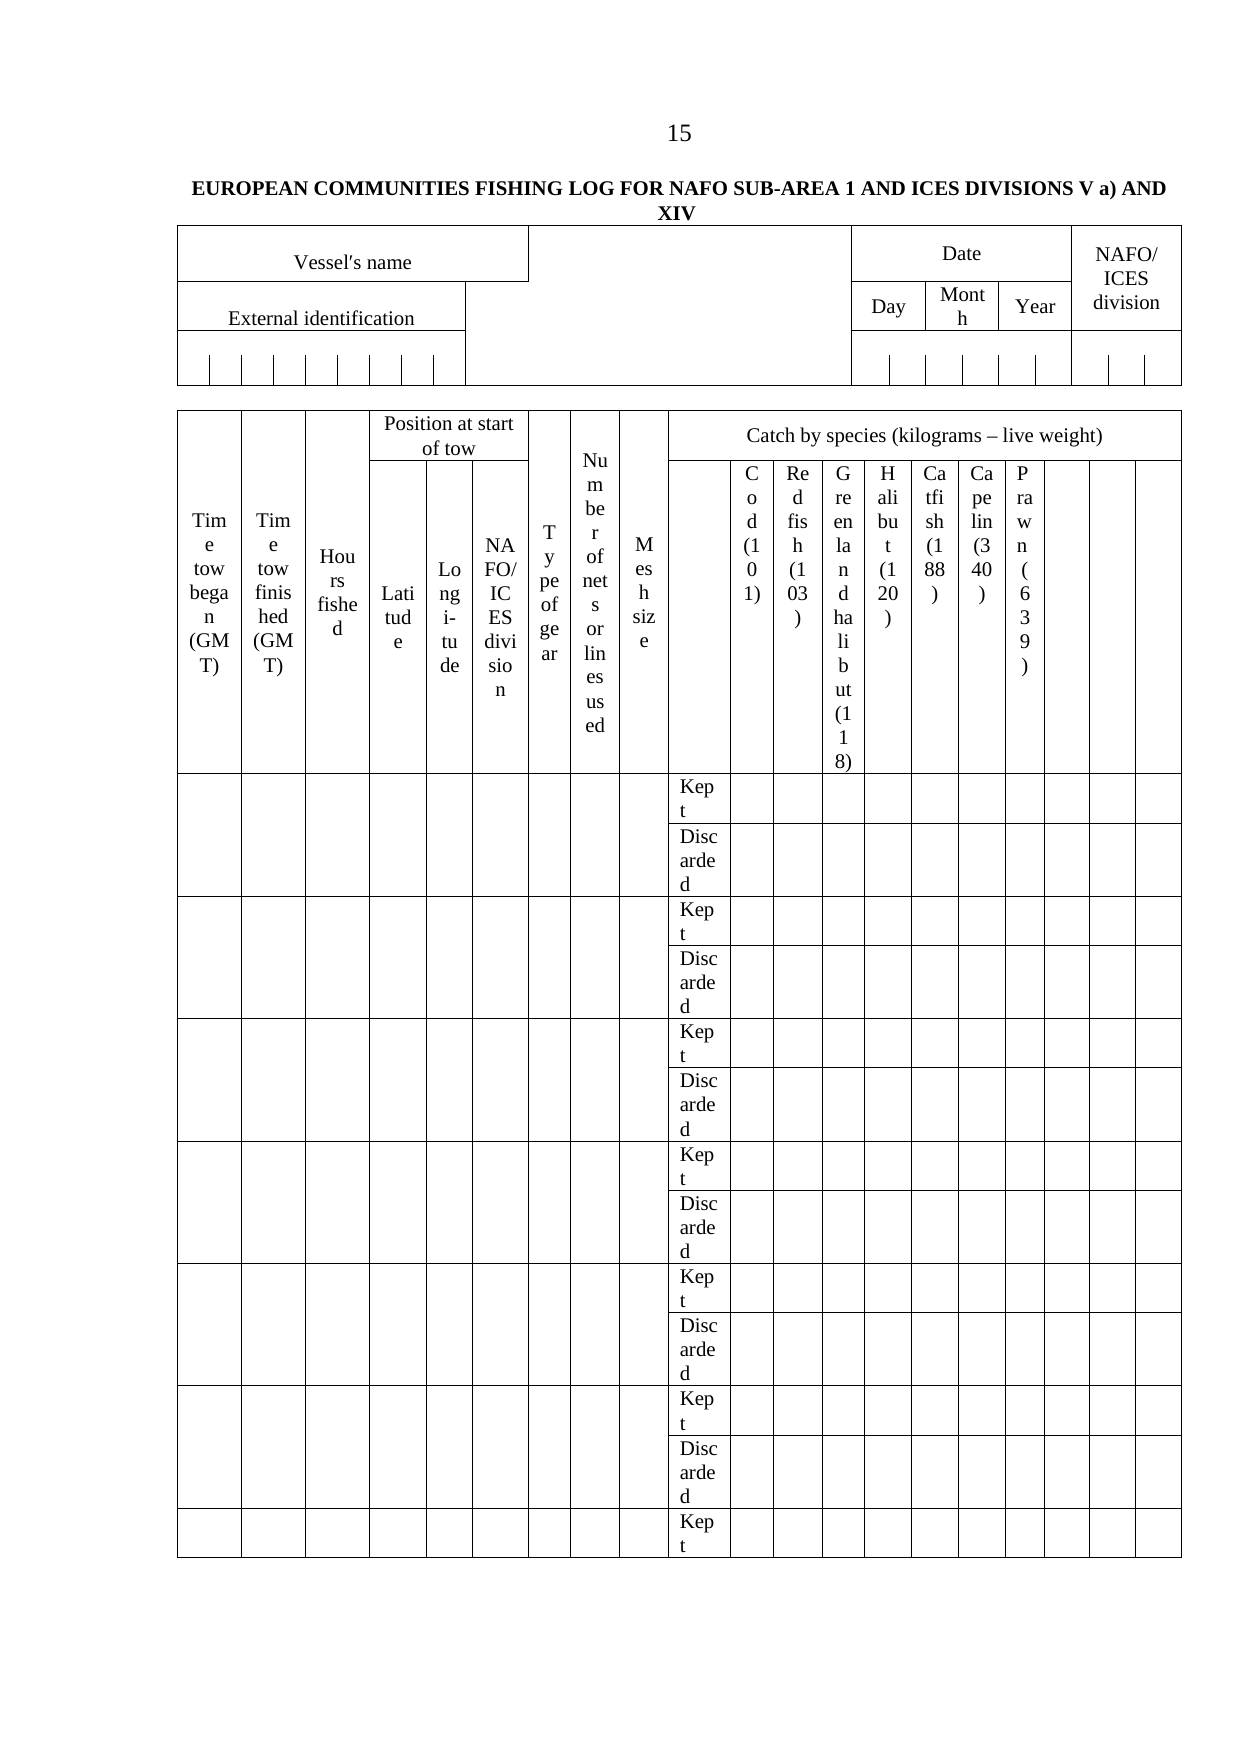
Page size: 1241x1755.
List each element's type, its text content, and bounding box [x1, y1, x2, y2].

table_cell [1006, 1191, 1044, 1263]
table_cell Month [926, 282, 998, 330]
table_cell [1109, 355, 1144, 385]
table_cell Year [999, 282, 1071, 330]
table_cell [774, 1142, 822, 1190]
table_cell [473, 1142, 528, 1263]
table_cell [1072, 386, 1108, 410]
table_cell [865, 1142, 911, 1190]
table_cell [528, 386, 851, 410]
table_cell [370, 1142, 426, 1263]
table_cell Discarded [669, 1068, 730, 1141]
table_cell [178, 1386, 241, 1508]
table_cell Kept [669, 897, 730, 945]
table_cell [528, 355, 851, 385]
table_cell [823, 1068, 864, 1141]
table_cell [473, 1509, 528, 1557]
table_cell [242, 1509, 305, 1557]
table_cell [1045, 1142, 1089, 1190]
table_cell [1090, 946, 1135, 1018]
table_cell [1072, 331, 1108, 355]
table_cell [865, 1191, 911, 1263]
table_cell [473, 1019, 528, 1141]
table_cell [1045, 1386, 1089, 1434]
table_cell [774, 897, 822, 945]
table_cell [1136, 1068, 1181, 1141]
table_cell Greenland halibut (118) [823, 461, 864, 773]
table_cell [1090, 1509, 1135, 1557]
table_cell [1136, 1142, 1181, 1190]
table_cell [912, 1019, 958, 1067]
table_cell [823, 1313, 864, 1385]
table_cell [620, 897, 668, 1018]
table_cell [1090, 1142, 1135, 1190]
table_cell [959, 1068, 1005, 1141]
table_cell [370, 774, 426, 896]
table_cell [178, 1264, 241, 1385]
table_cell [178, 1142, 241, 1263]
table_cell [306, 1019, 369, 1141]
table_cell [774, 1313, 822, 1385]
table_cell [178, 355, 209, 385]
table_cell [370, 1386, 426, 1508]
table_cell [242, 897, 305, 1018]
table_cell [865, 1264, 911, 1312]
table_cell [427, 774, 472, 896]
table_cell [912, 946, 958, 1018]
table_cell [731, 774, 773, 822]
table_cell [865, 1509, 911, 1557]
table_cell [926, 355, 962, 385]
table_cell [852, 331, 889, 355]
table_cell [959, 774, 1005, 822]
table_cell [620, 774, 668, 896]
table_cell [731, 1019, 773, 1067]
table_cell [731, 1386, 773, 1434]
table_cell [1136, 1313, 1181, 1385]
table_cell [1006, 946, 1044, 1018]
table_cell [912, 1436, 958, 1508]
table_cell [1045, 774, 1089, 822]
table_cell [774, 1436, 822, 1508]
table_cell [178, 331, 465, 355]
table_cell [731, 897, 773, 945]
table_cell [177, 386, 528, 410]
table_cell [731, 946, 773, 1018]
table_cell [1045, 1019, 1089, 1067]
table_cell [865, 1019, 911, 1067]
table_cell NAFO/ICES division [473, 461, 528, 773]
table_cell [1090, 897, 1135, 945]
table_cell [999, 331, 1035, 355]
table_cell Discarded [669, 1191, 730, 1263]
table_cell [865, 1068, 911, 1141]
table_cell [1045, 1068, 1089, 1141]
table_cell Kept [669, 1264, 730, 1312]
table_cell Cod (101) [731, 461, 773, 773]
table_cell Kept [669, 1386, 730, 1434]
table_cell [774, 1509, 822, 1557]
table_cell [571, 1142, 619, 1263]
table_cell Catfish (188) [912, 461, 958, 773]
table_cell [1006, 1436, 1044, 1508]
table_cell [926, 386, 962, 410]
table_cell [823, 897, 864, 945]
table_cell [731, 1436, 773, 1508]
table_cell [178, 1509, 241, 1557]
table_cell [1090, 1191, 1135, 1263]
table_cell [178, 774, 241, 896]
table_cell [529, 1386, 570, 1508]
table_cell Kept [669, 1509, 730, 1557]
table_cell [1006, 1313, 1044, 1385]
table_cell Discarded [669, 1313, 730, 1385]
table_cell [1136, 824, 1181, 896]
table_cell [912, 1068, 958, 1141]
table_cell [571, 1509, 619, 1557]
table_cell [774, 1019, 822, 1067]
table_cell [620, 1509, 668, 1557]
table_cell [823, 1509, 864, 1557]
table_cell [338, 355, 369, 385]
table_cell Day [852, 282, 925, 330]
table_cell [912, 1264, 958, 1312]
table_cell [959, 1191, 1005, 1263]
table_cell Latitude [370, 461, 426, 773]
table_cell [1045, 1191, 1089, 1263]
table_cell [1006, 1068, 1044, 1141]
table_cell [865, 897, 911, 945]
table_cell [306, 1509, 369, 1557]
table_cell [571, 897, 619, 1018]
table_cell [473, 774, 528, 896]
table_cell [851, 386, 889, 410]
table_cell [926, 331, 962, 355]
table_cell [865, 1436, 911, 1508]
table_cell [1035, 331, 1071, 355]
table_cell [1108, 331, 1144, 355]
table_cell [1090, 461, 1135, 773]
table_cell Discarded [669, 824, 730, 896]
table_cell [529, 1142, 570, 1263]
table_cell [1006, 824, 1044, 896]
table_cell [865, 1386, 911, 1434]
table_cell [434, 355, 465, 385]
table_cell [774, 774, 822, 822]
table_cell [1045, 1509, 1089, 1557]
table_cell [823, 1386, 864, 1434]
table_cell [1090, 774, 1135, 822]
table_cell [1144, 331, 1181, 355]
table_cell [959, 824, 1005, 896]
table_cell [731, 1068, 773, 1141]
table_cell [823, 1191, 864, 1263]
table_cell [466, 355, 528, 385]
table_cell NAFO/ICES division [1072, 226, 1181, 330]
table_cell [963, 355, 998, 385]
table_cell [306, 897, 369, 1018]
table_cell Hours fished [306, 411, 369, 773]
table_cell [529, 1264, 570, 1385]
table_cell Kept [669, 1019, 730, 1067]
table_cell [620, 1386, 668, 1508]
table_cell [427, 1386, 472, 1508]
table_cell [1006, 897, 1044, 945]
table_cell [427, 1509, 472, 1557]
table_cell [774, 1191, 822, 1263]
table_cell [306, 1264, 369, 1385]
table_cell [427, 1264, 472, 1385]
table_cell [823, 1264, 864, 1312]
table_cell [529, 1019, 570, 1141]
table_cell [1136, 1509, 1181, 1557]
table_cell [571, 1386, 619, 1508]
table_cell [528, 281, 851, 355]
table_cell [571, 1019, 619, 1141]
table_cell [912, 1386, 958, 1434]
table_cell [912, 1191, 958, 1263]
table_cell [1036, 355, 1071, 385]
table_cell [1090, 1068, 1135, 1141]
table_cell [306, 355, 337, 385]
table_cell Longi-tude [427, 461, 472, 773]
table_cell Capelin (340) [959, 461, 1005, 773]
table_cell Vessel′s name [178, 226, 528, 281]
table_cell [466, 282, 528, 355]
table_cell [1090, 1313, 1135, 1385]
table_cell [959, 897, 1005, 945]
table_cell [1090, 1386, 1135, 1434]
table_cell [962, 331, 999, 355]
table_cell [210, 355, 241, 385]
table_cell Kept [669, 774, 730, 822]
table_cell Kept [669, 1142, 730, 1190]
table_cell Time tow finished (GMT) [242, 411, 305, 773]
table_cell [242, 774, 305, 896]
table_cell [865, 946, 911, 1018]
table_cell [731, 1509, 773, 1557]
table_cell [912, 897, 958, 945]
table_cell [852, 355, 889, 385]
table_cell [823, 1142, 864, 1190]
table_cell [620, 1142, 668, 1263]
table_cell [1045, 1436, 1089, 1508]
table_cell [620, 1019, 668, 1141]
table_cell [999, 355, 1035, 385]
table_cell [1136, 1436, 1181, 1508]
table_cell [178, 1019, 241, 1141]
table_cell [959, 1142, 1005, 1190]
table_cell [774, 946, 822, 1018]
table_cell [1090, 1264, 1135, 1312]
table_cell [731, 1264, 773, 1312]
table_cell Catch by species (kilograms – live weight) [669, 411, 1181, 459]
table_cell [1045, 461, 1089, 773]
table_cell [242, 1264, 305, 1385]
table_cell [1045, 824, 1089, 896]
table_cell [1006, 1264, 1044, 1312]
table_cell [1136, 774, 1181, 822]
table_cell Position at start of tow [370, 411, 528, 459]
table_cell [529, 774, 570, 896]
table_cell [1006, 1386, 1044, 1434]
table_cell Halibut (120) [865, 461, 911, 773]
table_cell [1006, 1509, 1044, 1557]
table_header EUROPEAN COMMUNITIES FISHING log FOR NAFO SUB-Area 1 AND ICES DIVISIONS V a) AND XIV [177, 176, 1181, 224]
table_cell [912, 1142, 958, 1190]
table_cell Red fish (103) [774, 461, 822, 773]
table_cell [1136, 1191, 1181, 1263]
table_cell [370, 1019, 426, 1141]
table_cell Date [852, 226, 1071, 281]
table_cell [529, 897, 570, 1018]
table_cell [1145, 355, 1181, 385]
table_cell [427, 1019, 472, 1141]
table_cell [959, 1264, 1005, 1312]
table_cell [731, 1191, 773, 1263]
table_cell Discarded [669, 1436, 730, 1508]
table_cell [1090, 824, 1135, 896]
table_cell [1006, 1019, 1044, 1067]
table_cell [473, 1264, 528, 1385]
table_cell [823, 946, 864, 1018]
table_cell [242, 1142, 305, 1263]
table_cell [889, 331, 926, 355]
table_cell [306, 1386, 369, 1508]
table_cell [1072, 355, 1108, 385]
table_cell [731, 1313, 773, 1385]
table_cell [529, 226, 851, 281]
table_cell [823, 824, 864, 896]
table_cell [1090, 1436, 1135, 1508]
table_cell [962, 386, 999, 410]
table_cell [959, 1313, 1005, 1385]
table_cell [1136, 897, 1181, 945]
table_cell [890, 355, 925, 385]
table_cell [620, 1264, 668, 1385]
table_cell [912, 774, 958, 822]
table_cell [1136, 1386, 1181, 1434]
table_cell [669, 461, 730, 773]
table_cell [1045, 1264, 1089, 1312]
table_cell [529, 1509, 570, 1557]
table_cell [865, 774, 911, 822]
table_cell [370, 1509, 426, 1557]
table_cell [774, 1068, 822, 1141]
table_cell [774, 1264, 822, 1312]
table_cell [959, 1019, 1005, 1067]
table_cell [427, 897, 472, 1018]
table_cell [1045, 897, 1089, 945]
table_cell [242, 1019, 305, 1141]
table_cell [242, 1386, 305, 1508]
table_cell [731, 824, 773, 896]
table_cell [774, 824, 822, 896]
table_cell [912, 1313, 958, 1385]
table_cell [1006, 1142, 1044, 1190]
table_cell [959, 1386, 1005, 1434]
table_cell [274, 355, 305, 385]
table_cell [370, 355, 401, 385]
table_cell [1136, 1264, 1181, 1312]
table_cell [306, 1142, 369, 1263]
table_cell [774, 1386, 822, 1434]
table_cell [959, 946, 1005, 1018]
table_cell [427, 1142, 472, 1263]
table_cell [1144, 386, 1181, 410]
table_cell [473, 897, 528, 1018]
table_cell [1035, 386, 1072, 410]
table_cell [889, 386, 926, 410]
table_cell [402, 355, 433, 385]
table_cell [571, 774, 619, 896]
table_cell [912, 1509, 958, 1557]
table_cell Discarded [669, 946, 730, 1018]
table_cell [370, 1264, 426, 1385]
table_cell [865, 824, 911, 896]
table_cell Number of nets or lines used [571, 411, 619, 773]
table_cell [823, 1436, 864, 1508]
table_cell [912, 824, 958, 896]
table_cell [178, 897, 241, 1018]
table_cell [731, 1142, 773, 1190]
table_cell Time tow began (GMT) [178, 411, 241, 773]
table_cell [1136, 1019, 1181, 1067]
table_cell [242, 355, 273, 385]
table_cell [473, 1386, 528, 1508]
table_cell [865, 1313, 911, 1385]
table_cell [306, 774, 369, 896]
table_cell [1045, 1313, 1089, 1385]
table_cell [959, 1436, 1005, 1508]
table_cell [823, 774, 864, 822]
table_cell [1090, 1019, 1135, 1067]
table_cell [999, 386, 1035, 410]
table_cell [370, 897, 426, 1018]
table_cell Mesh size [620, 411, 668, 773]
table_cell [823, 1019, 864, 1067]
table_cell Type of gear [529, 411, 570, 773]
table_cell [1136, 461, 1181, 773]
table_cell [959, 1509, 1005, 1557]
table_cell Prawn (639) [1006, 461, 1044, 773]
table_cell External identification [178, 282, 465, 330]
table_cell [1006, 774, 1044, 822]
table_cell [1045, 946, 1089, 1018]
table_cell [1136, 946, 1181, 1018]
table_cell [1108, 386, 1144, 410]
table_cell [571, 1264, 619, 1385]
